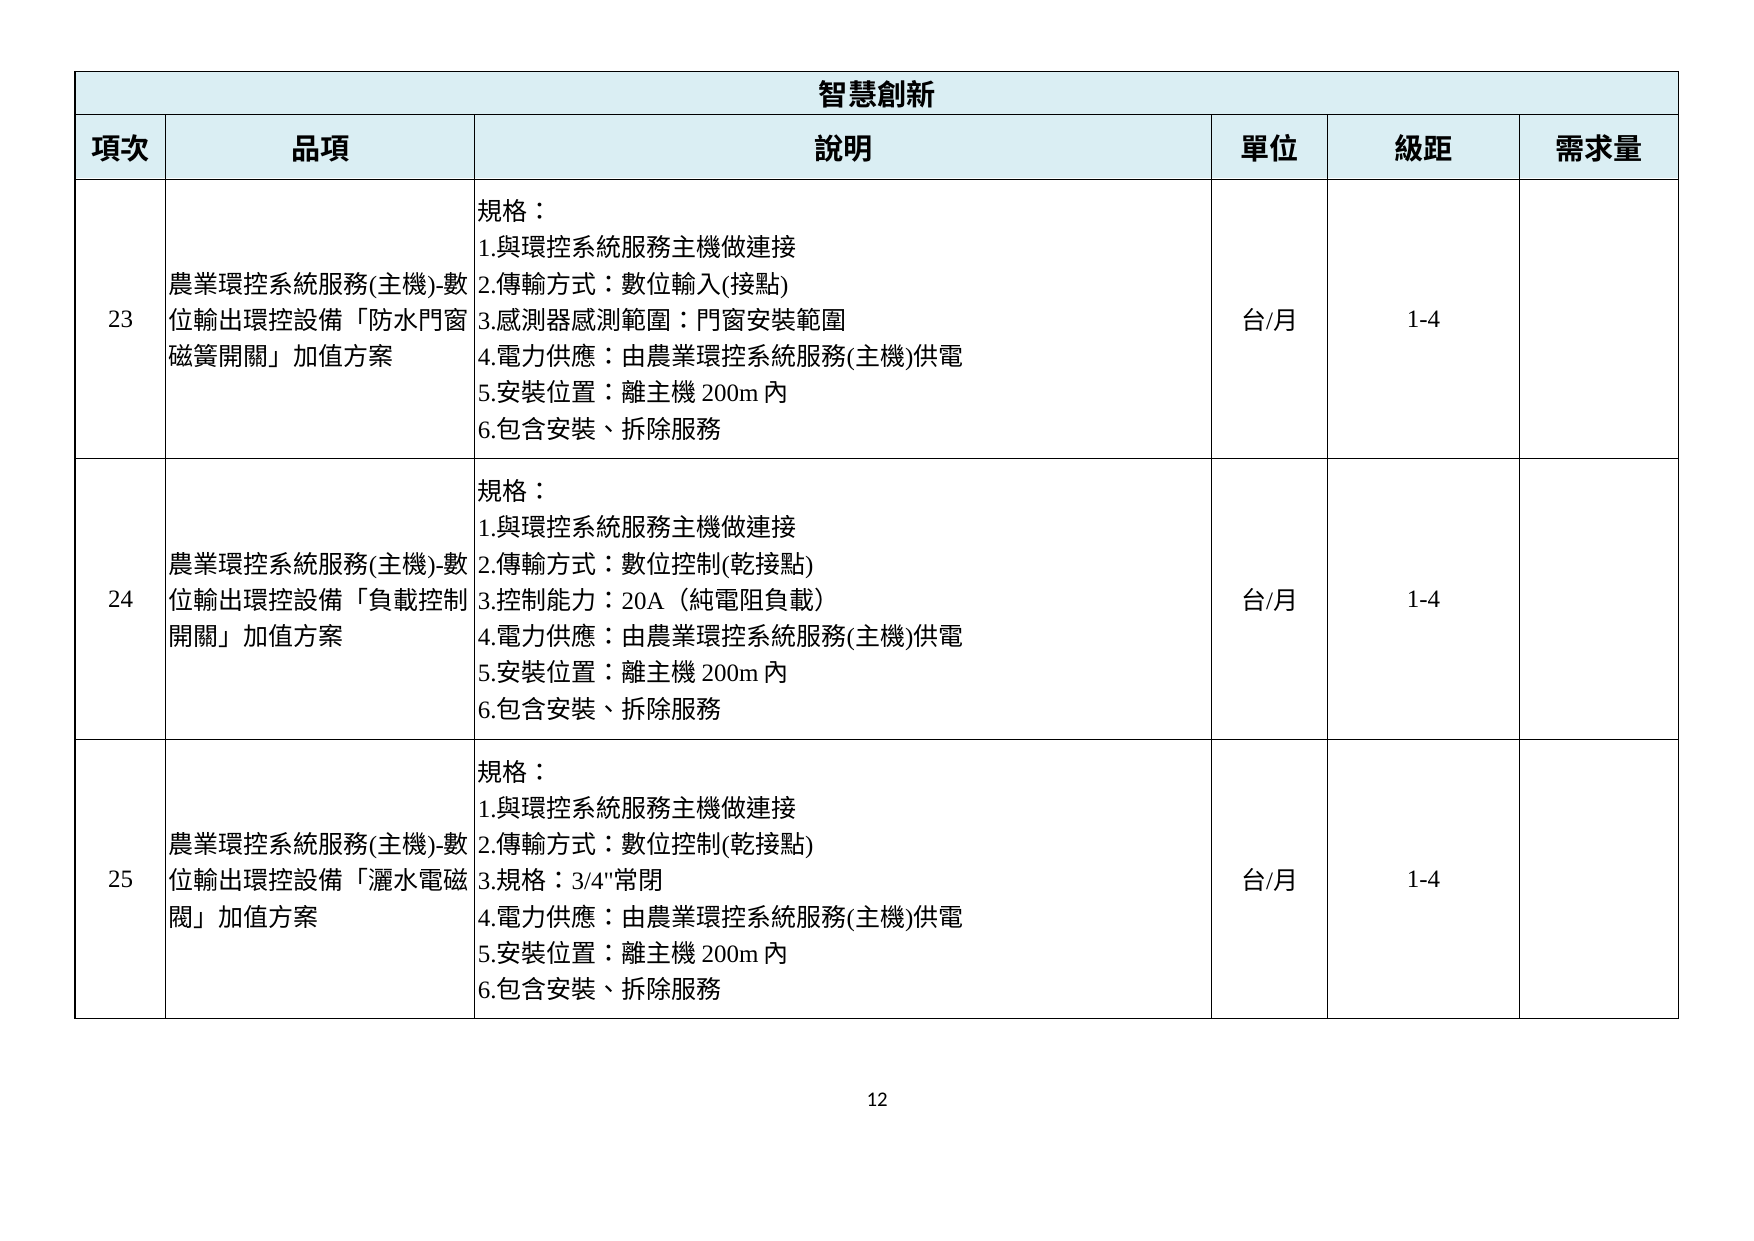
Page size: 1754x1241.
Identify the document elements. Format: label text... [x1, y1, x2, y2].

table_cell 品項 [166, 115, 474, 178]
table_cell 1-4 [1328, 740, 1519, 1018]
table_header 智慧創新 [76, 72, 1678, 114]
table_cell 規格： 1.與環控系統服務主機做連接 2.傳輸方式：數位輸入(接點) 3.感測器感測範圍：門窗安裝範圍 4.電力供應：由農業環控系統服務(主機)供電 5.安裝位置：離主機200m內 6.包含安裝、拆除服務 [475, 180, 1211, 457]
table_cell 單位 [1212, 115, 1327, 178]
table_cell 項次 [76, 115, 165, 178]
table_cell 說明 [475, 115, 1211, 178]
table_cell 台/月 [1212, 459, 1327, 739]
table_cell 1-4 [1328, 180, 1519, 457]
table_cell [1520, 459, 1678, 739]
table_cell 規格： 1.與環控系統服務主機做連接 2.傳輸方式：數位控制(乾接點) 3.規格：3/4"常閉 4.電力供應：由農業環控系統服務(主機)供電 5.安裝位置：離主機200m內 6.包含安裝、拆除服務 [475, 740, 1211, 1018]
table_cell 1-4 [1328, 459, 1519, 739]
table_cell 規格： 1.與環控系統服務主機做連接 2.傳輸方式：數位控制(乾接點) 3.控制能力：20A（純電阻負載） 4.電力供應：由農業環控系統服務(主機)供電 5.安裝位置：離主機200m內 6.包含安裝、拆除服務 [475, 459, 1211, 739]
table_cell 23 [76, 180, 165, 457]
table_cell 農業環控系統服務(主機)-數位輸出環控設備「負載控制開關」加值方案 [166, 459, 474, 739]
table_cell [1520, 740, 1678, 1018]
table_cell [1520, 180, 1678, 457]
table_cell 台/月 [1212, 740, 1327, 1018]
table_cell 級距 [1328, 115, 1519, 178]
table_cell 台/月 [1212, 180, 1327, 457]
table_cell 農業環控系統服務(主機)-數位輸出環控設備「灑水電磁閥」加值方案 [166, 740, 474, 1018]
table_cell 24 [76, 459, 165, 739]
table_cell 農業環控系統服務(主機)-數位輸出環控設備「防水門窗磁簧開關」加值方案 [166, 180, 474, 457]
table_cell 25 [76, 740, 165, 1018]
table_cell 需求量 [1520, 115, 1678, 178]
